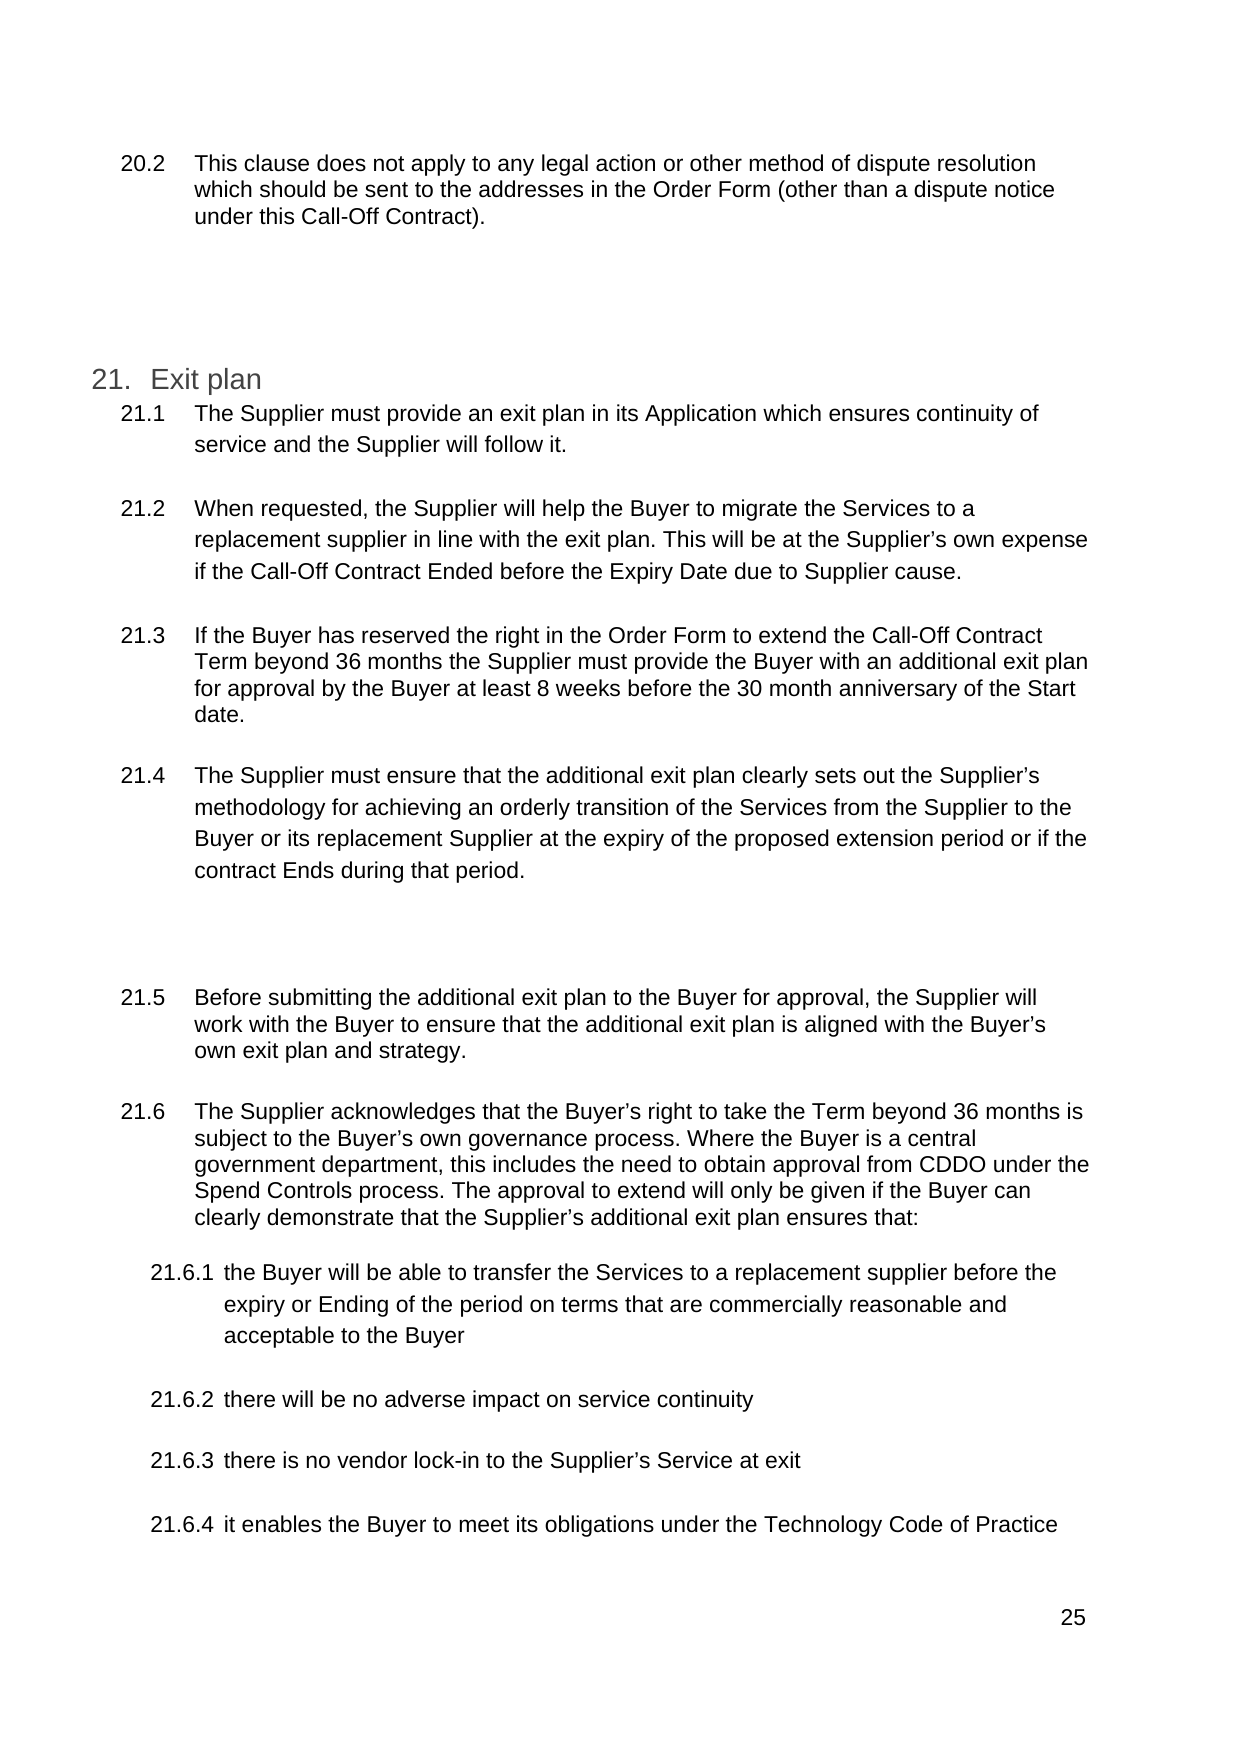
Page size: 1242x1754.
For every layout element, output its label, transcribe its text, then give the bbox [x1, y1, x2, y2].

subtitle 21.6.1 the Buyer will be able to transfer the Services to a replacement supplier before the expiry or Ending of the period on terms that are commercially reasonable and acceptable to the Buyer [150, 1259, 1090, 1348]
subtitle 21.2 When requested, the Supplier will help the Buyer to migrate the Services to a replacement supplier in line with the exit plan. This will be at the Supplier’s own expense if the Call-Off Contract Ended before the Expiry Date due to Supplier cause. [120, 495, 1090, 584]
subtitle 21.3 If the Buyer has reserved the right in the Order Form to extend the Call-Off Contract Term beyond 36 months the Supplier must provide the Buyer with an additional exit plan for approval by the Buyer at least 8 weeks before the 30 month anniversary of the Start date. [120, 622, 1090, 727]
subtitle 21.6 The Supplier acknowledges that the Buyer’s right to take the Term beyond 36 months is subject to the Buyer’s own governance process. Where the Buyer is a central government department, this includes the need to obtain approval from CDDO under the Spend Controls process. The approval to extend will only be given if the Buyer can clearly demonstrate that the Supplier’s additional exit plan ensures that: [120, 1098, 1090, 1230]
subtitle 21.6.4 it enables the Buyer to meet its obligations under the Technology Code of Practice [150, 1511, 1090, 1537]
subtitle 21.5 Before submitting the additional exit plan to the Buyer for approval, the Supplier will work with the Buyer to ensure that the additional exit plan is aligned with the Buyer’s own exit plan and strategy. [120, 984, 1090, 1063]
subtitle 21.6.3 there is no vendor lock-in to the Supplier’s Service at exit [150, 1447, 1090, 1473]
subtitle 21.1 The Supplier must provide an exit plan in its Application which ensures continuity of service and the Supplier will follow it. [120, 399, 1090, 457]
subtitle 21. Exit plan [91, 362, 1092, 395]
subtitle 20.2 This clause does not apply to any legal action or other method of dispute resolution which should be sent to the addresses in the Order Form (other than a dispute notice under this Call-Off Contract). [120, 150, 1090, 229]
subtitle 21.4 The Supplier must ensure that the additional exit plan clearly sets out the Supplier’s methodology for achieving an orderly transition of the Services from the Supplier to the Buyer or its replacement Supplier at the expiry of the proposed extension period or if the contract Ends during that period. [120, 762, 1090, 883]
subtitle 21.6.2 there will be no adverse impact on service continuity [150, 1386, 1090, 1412]
